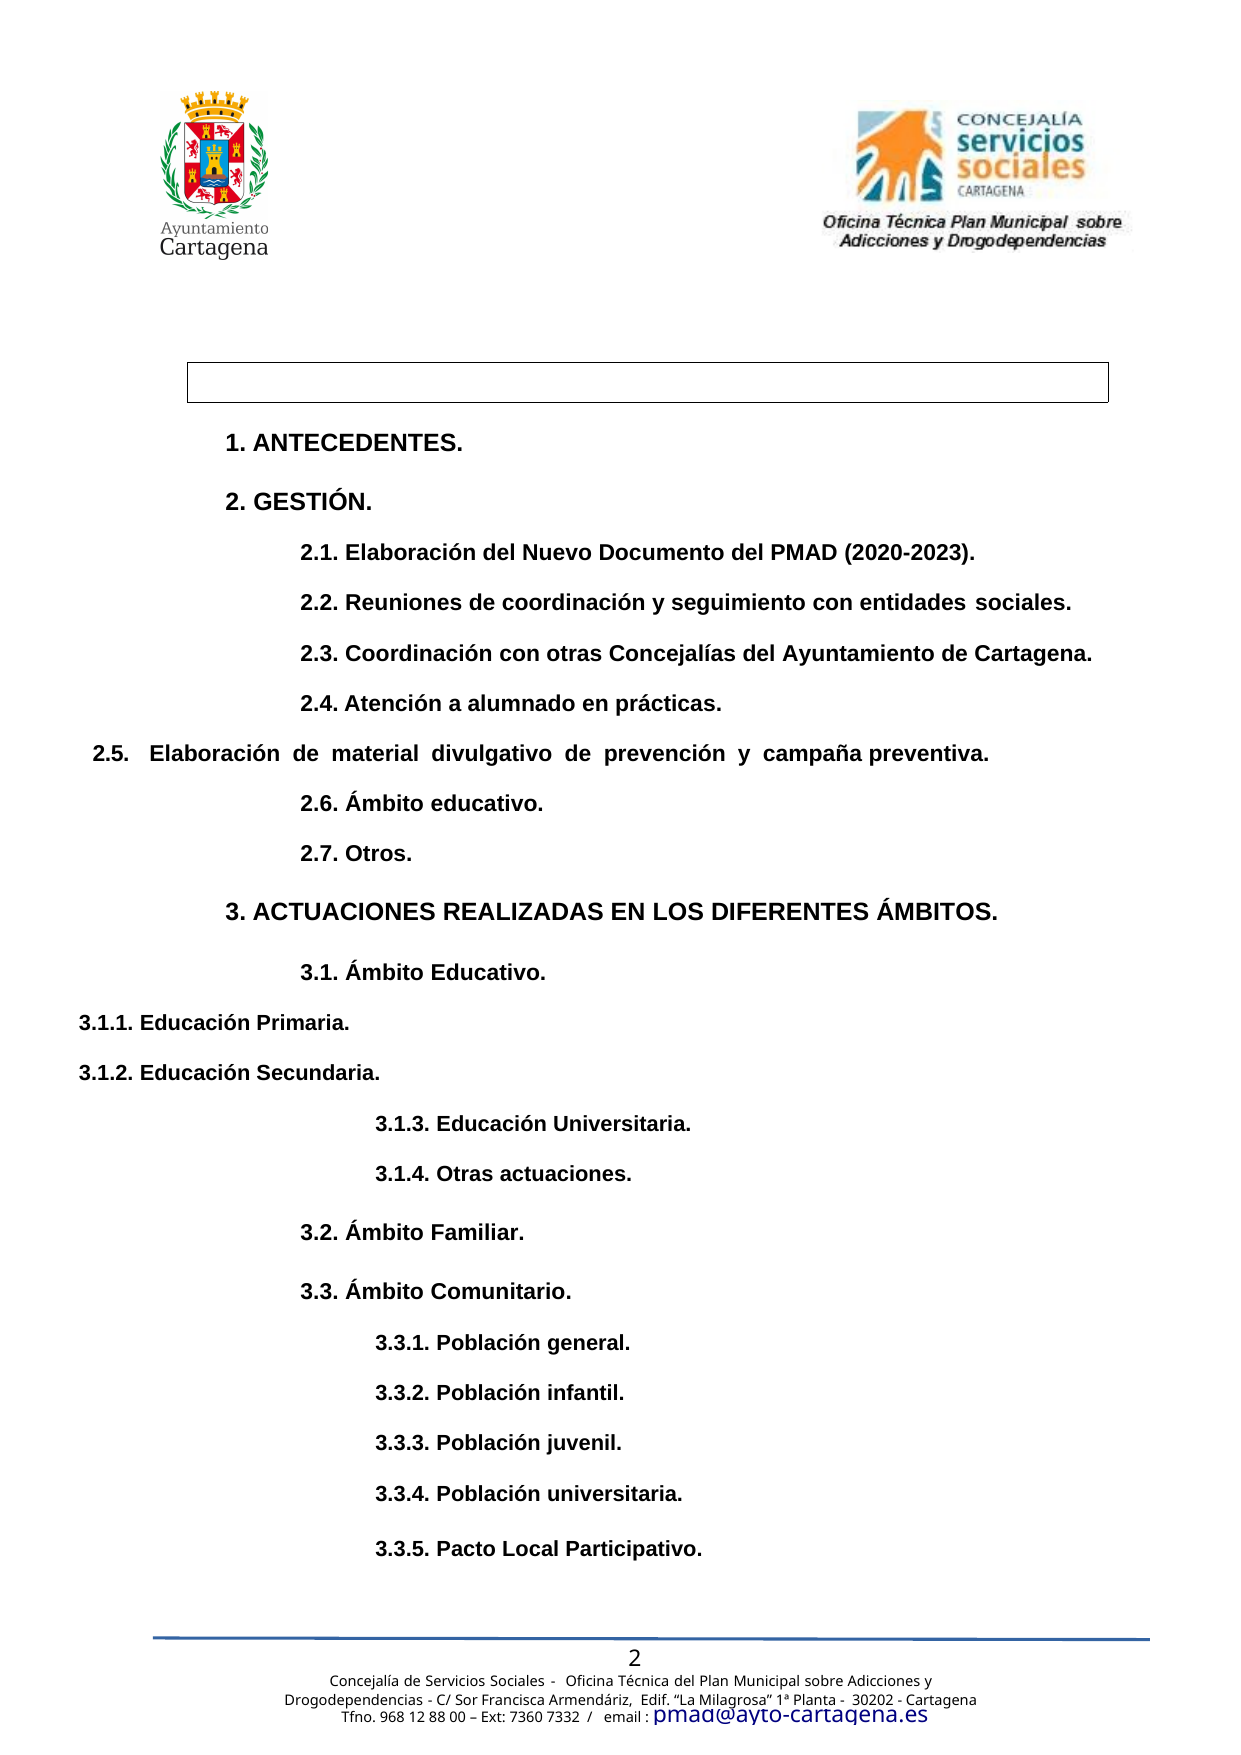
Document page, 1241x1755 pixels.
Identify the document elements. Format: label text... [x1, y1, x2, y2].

list ANTECEDENTES. [225, 428, 1130, 457]
list Pacto Local Participativo. [375, 1536, 1130, 1562]
list ACTUACIONES REALIZADAS EN LOS DIFERENTES ÁMBITOS. [225, 897, 1130, 926]
list Elaboración de material divulgativo de prevención y campaña preventiva. [92, 740, 1114, 767]
list Educación Primaria. [79, 1010, 1130, 1035]
list GESTIÓN. [225, 487, 1130, 516]
list Educación Secundaria. [79, 1060, 1130, 1086]
list Ámbito Comunitario. [300, 1278, 1130, 1304]
list Población general. [375, 1329, 1130, 1354]
list Ámbito educativo. [300, 790, 1130, 817]
list Educación Universitaria. [375, 1111, 1130, 1136]
list Población universitaria. [375, 1481, 1130, 1506]
list Otros. [300, 840, 1130, 867]
list Ámbito Educativo. [300, 958, 1130, 985]
list Atención a alumnado en prácticas. [300, 690, 1130, 716]
list Población infantil. [375, 1380, 1130, 1405]
list Coordinación con otras Concejalías del Ayuntamiento de Cartagena. [300, 639, 1130, 666]
list Reuniones de coordinación y seguimiento con entidades sociales. [300, 589, 1130, 616]
list Ámbito Familiar. [300, 1219, 1130, 1245]
text INDICE. [193, 368, 1108, 396]
list Otras actuaciones. [375, 1161, 1130, 1186]
list Población juvenil. [375, 1430, 1130, 1455]
list Elaboración del Nuevo Documento del PMAD (2020-2023). [300, 539, 1130, 565]
